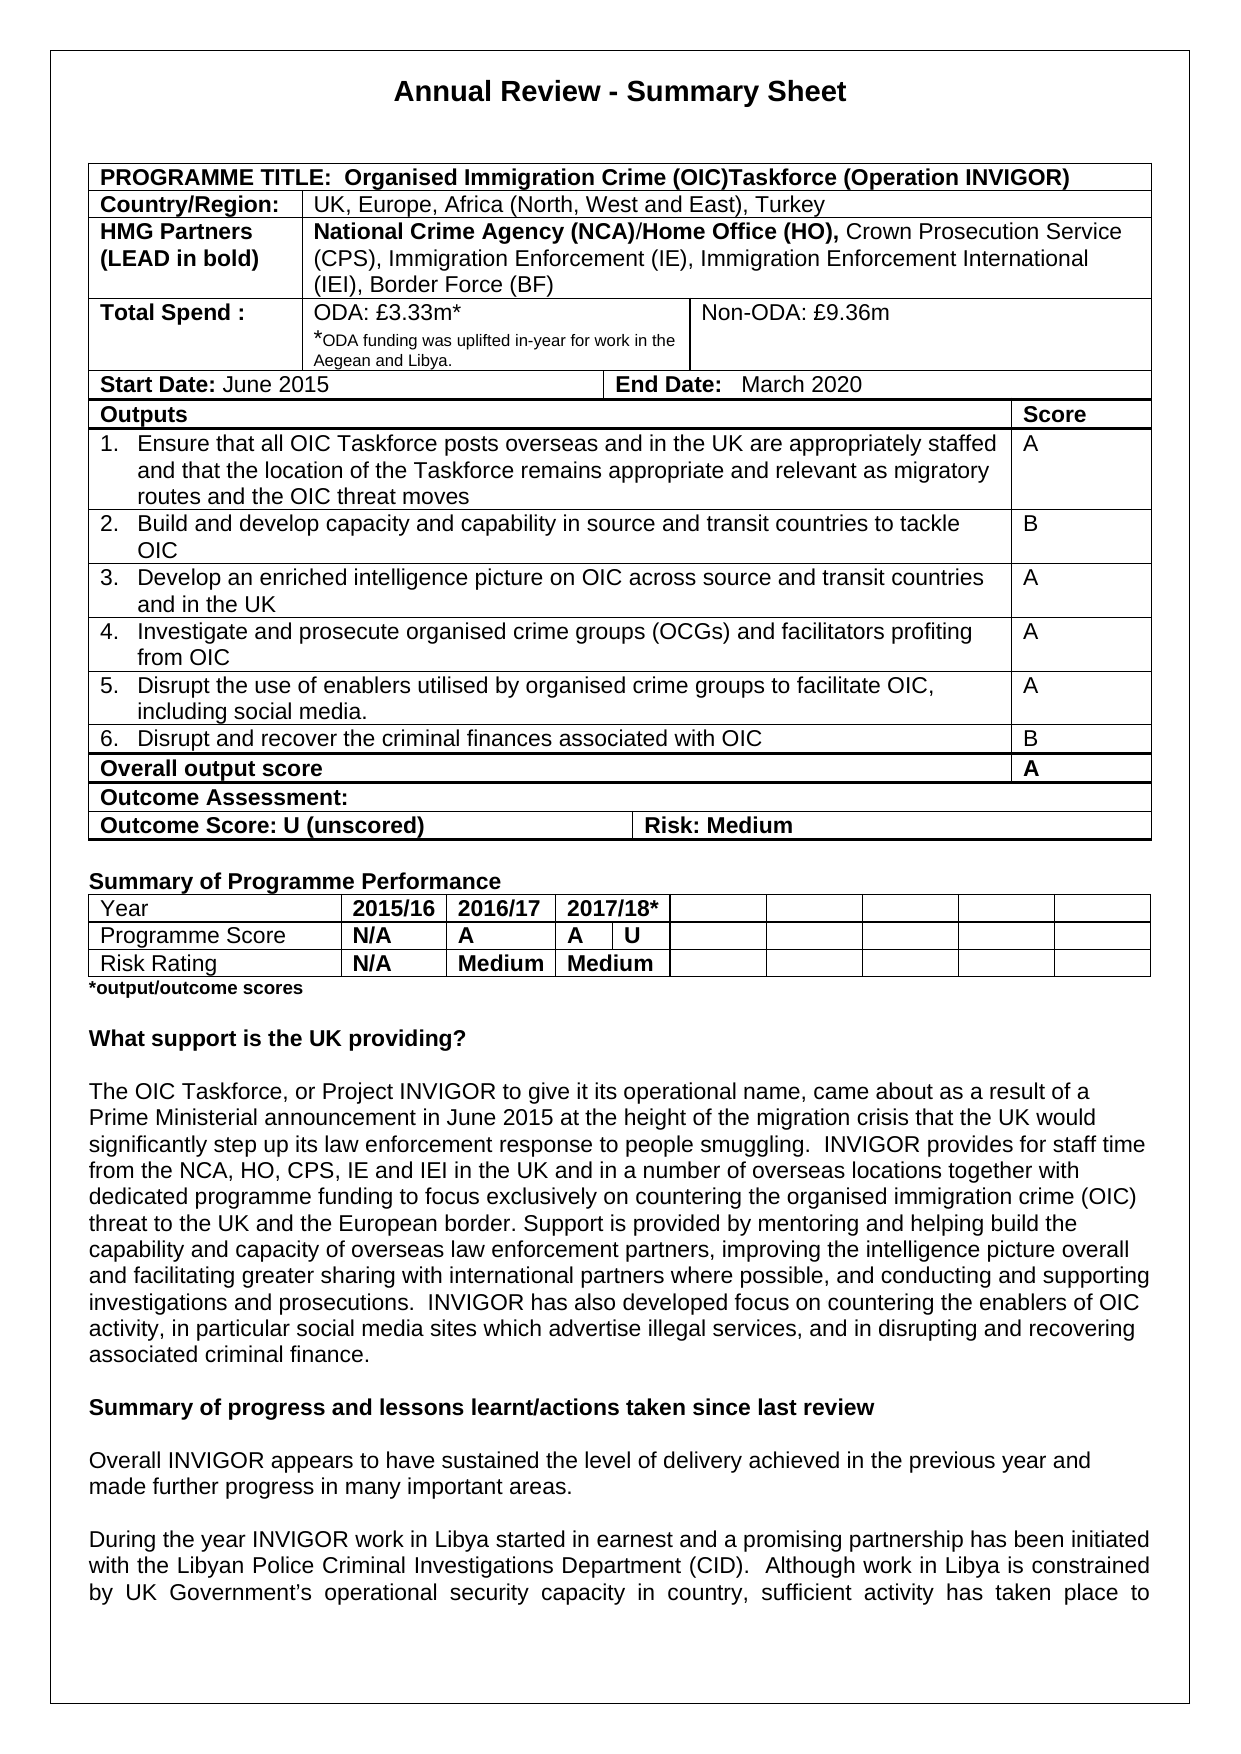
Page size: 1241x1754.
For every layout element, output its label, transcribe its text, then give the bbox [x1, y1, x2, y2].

text Annual Review - Summary Sheet [89, 74, 1152, 107]
table_cell Total Spend : [89, 299, 302, 370]
table_cell HMG Partners (LEAD in bold) [89, 218, 302, 297]
table_cell Risk: Medium [633, 812, 1151, 838]
table_header 2015/16 [342, 895, 446, 921]
table_cell Disrupt and recover the criminal finances associated with OIC [89, 725, 1011, 752]
table_cell Outputs [89, 401, 1011, 427]
table_header [863, 895, 958, 921]
text During the year INVIGOR work in Libya started in earnest and a promising partnership has been initiated with the Libyan Police Criminal Investigations Department (CID). Although work in Libya is constrained by UK Government’s operational security capacity in country, sufficient activity has taken place to [89, 1526, 1152, 1605]
table_cell A [447, 923, 555, 949]
table_header [959, 895, 1054, 921]
table_cell [767, 923, 862, 949]
table_cell A [1012, 618, 1151, 671]
table_cell N/A [342, 923, 446, 949]
table_cell [671, 923, 766, 949]
table_cell [1055, 950, 1150, 976]
table_cell A [1012, 755, 1151, 781]
table_cell National Crime Agency (NCA)/Home Office (HO), Crown Prosecution Service (CPS), Immigration Enforcement (IE), Immigration Enforcement International (IEI), Border Force (BF) [303, 218, 1151, 297]
table_cell N/A [342, 950, 446, 976]
table_cell [959, 950, 1054, 976]
table_cell Country/Region: [89, 191, 302, 217]
text Overall INVIGOR appears to have sustained the level of delivery achieved in the previous year and made further progress in many important areas. [89, 1447, 1152, 1526]
table_header 2016/17 [447, 895, 555, 921]
table_cell Build and develop capacity and capability in source and transit countries to tackle OIC [89, 510, 1011, 563]
table_cell Risk Rating [89, 950, 341, 976]
table_cell [767, 950, 862, 976]
table_cell Disrupt the use of enablers utilised by organised crime groups to facilitate OIC, including social media. [89, 672, 1011, 724]
table_cell UK, Europe, Africa (North, West and East), Turkey [303, 191, 1151, 217]
text Summary of progress and lessons learnt/actions taken since last review [89, 1394, 1152, 1447]
table_cell Non-ODA: £9.36m [691, 299, 1151, 370]
table_cell Outcome Assessment: [89, 784, 1151, 811]
table_cell Medium [447, 950, 555, 976]
table_cell Score [1012, 401, 1151, 427]
table_cell Medium [556, 950, 669, 976]
table_cell [1055, 923, 1150, 949]
table_cell A [1012, 430, 1151, 509]
table_cell Develop an enriched intelligence picture on OIC across source and transit countries and in the UK [89, 564, 1011, 617]
table_header 2017/18* [556, 895, 669, 921]
table_header [767, 895, 862, 921]
table_header [1055, 895, 1150, 921]
table_cell End Date: March 2020 [604, 371, 1151, 398]
table_cell ODA: £3.33m* *ODA funding was uplifted in-year for work in the Aegean and Libya. [303, 299, 689, 370]
table_cell U [613, 923, 669, 949]
table_cell B [1012, 725, 1151, 752]
text Summary of Programme Performance [89, 868, 1152, 894]
table_cell Ensure that all OIC Taskforce posts overseas and in the UK are appropriately staffed and that the location of the Taskforce remains appropriate and relevant as migratory routes and the OIC threat moves [89, 430, 1011, 509]
table_cell [863, 923, 958, 949]
table_cell Outcome Score: U (unscored) [89, 812, 632, 838]
table_header [671, 895, 766, 921]
table_cell Investigate and prosecute organised crime groups (OCGs) and facilitators profiting from OIC [89, 618, 1011, 671]
table_cell [671, 950, 766, 976]
table_cell Start Date: June 2015 [89, 371, 603, 398]
table_cell A [556, 923, 612, 949]
text The OIC Taskforce, or Project INVIGOR to give it its operational name, came about as a result of a Prime Ministerial announcement in June 2015 at the height of the migration crisis that the UK would significantly step up its law enforcement response to people smuggling. INVIGOR provides for staff time from the NCA, HO, CPS, IE and IEI in the UK and in a number of overseas locations together with dedicated programme funding to focus exclusively on countering the organised immigration crime (OIC) threat to the UK and the European border. Support is provided by mentoring and helping build the capability and capacity of overseas law enforcement partners, improving the intelligence picture overall and facilitating greater sharing with international partners where possible, and conducting and supporting investigations and prosecutions. INVIGOR has also developed focus on countering the enablers of OIC activity, in particular social media sites which advertise illegal services, and in disrupting and recovering associated criminal finance. [89, 1078, 1152, 1368]
table_cell A [1012, 672, 1151, 724]
table_cell Overall output score [89, 755, 1011, 781]
table_cell A [1012, 564, 1151, 617]
text *output/outcome scores [89, 977, 1152, 999]
text What support is the UK providing? [89, 1025, 1152, 1051]
table_cell [863, 950, 958, 976]
table_cell B [1012, 510, 1151, 563]
table_header Year [89, 895, 341, 921]
table_cell Programme Score [89, 923, 341, 949]
table_cell [959, 923, 1054, 949]
table_header PROGRAMME TITLE: Organised Immigration Crime (OIC)Taskforce (Operation INVIGOR) [89, 164, 1151, 190]
